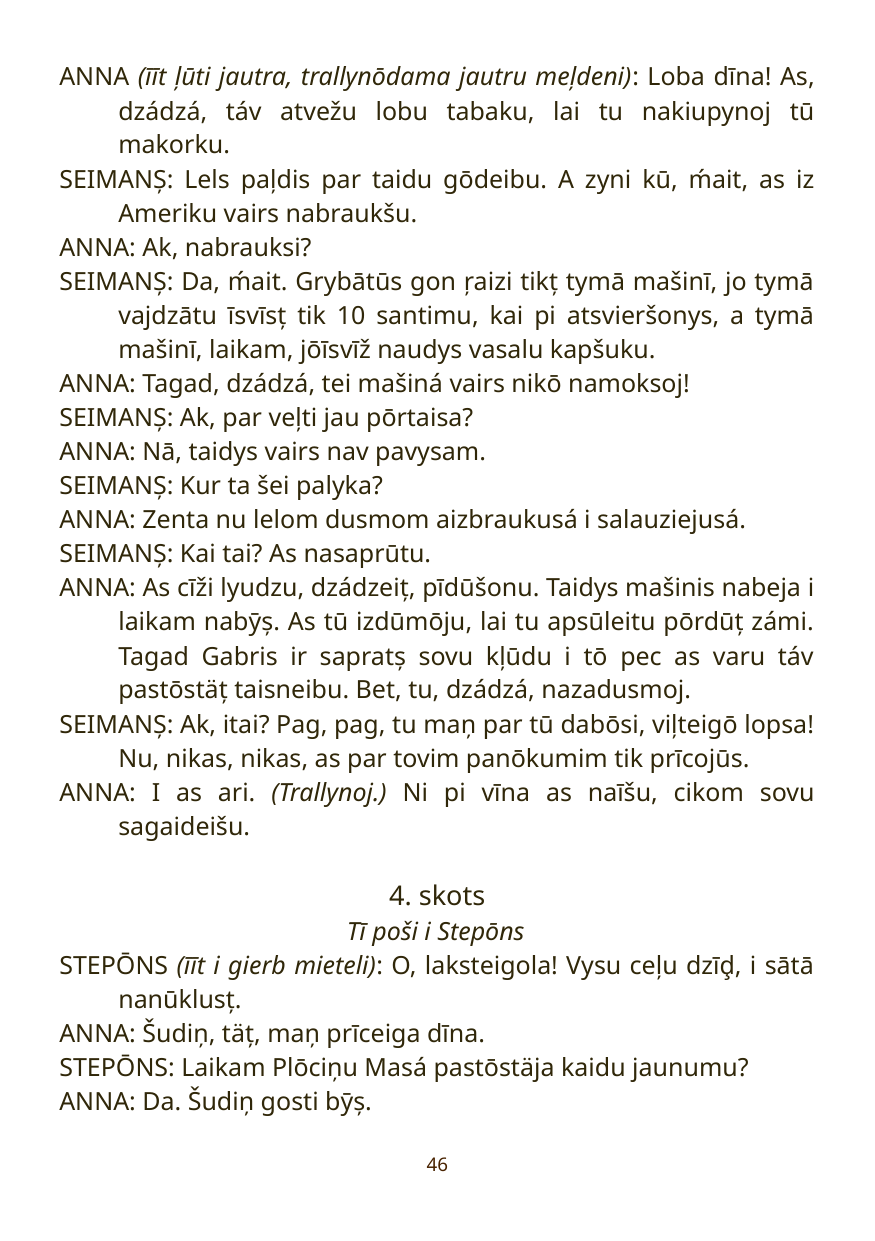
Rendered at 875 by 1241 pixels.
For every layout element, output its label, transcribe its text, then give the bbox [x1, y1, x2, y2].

text STEPŌNS: Laikam Plōciņu Masá pastōstäja kaidu jaunumu? [59, 1050, 815, 1084]
text ANNA (īīt ļūti jautra, trallynōdama jautru meļdeni): Loba dīna! As, dzádzá, táv atvežu lobu tabaku, lai tu nakiupynoj tū makorku. [59, 59, 815, 161]
text SEIMANȘ: Lels paļdis par taidu gōdeibu. A zyni kū, ḿait, as iz Ameriku vairs nabraukšu. [59, 161, 815, 229]
text ANNA: Ak, nabrauksi? [59, 229, 815, 263]
text ANNA: I as ari. (Trallynoj.) Ni pi vīna as naīšu, cikom sovu sagaideišu. [59, 774, 815, 842]
text STEPŌNS (īīt i gierb mieteli): O, laksteigola! Vysu ceļu dzīḑ, i sātā nanūklusț. [59, 947, 815, 1016]
text Tī poši i Stepōns [59, 913, 815, 947]
text SEIMANȘ: Kai tai? As nasaprūtu. [59, 536, 815, 570]
text 4. skots [59, 877, 815, 913]
text ANNA: Šudiņ, täț, maņ prīceiga dīna. [59, 1016, 815, 1050]
text ANNA: Nā, taidys vairs nav pavysam. [59, 434, 815, 468]
text SEIMANȘ: Ak, par veļti jau pōrtaisa? [59, 400, 815, 434]
text SEIMANȘ: Ak, itai? Pag, pag, tu maņ par tū dabōsi, viļteigō lopsa! Nu, nikas, nikas, as par tovim panōkumim tik prīcojūs. [59, 706, 815, 774]
text SEIMANȘ: Da, ḿait. Grybātūs gon ŗaizi tikț tymā mašinī, jo tymā vajdzātu īsvīsț tik 10 santimu, kai pi atsvieršonys, a tymā mašinī, laikam, jōīsvīž naudys vasalu kapšuku. [59, 263, 815, 366]
text SEIMANȘ: Kur ta šei palyka? [59, 468, 815, 502]
text ANNA: Da. Šudiņ gosti bȳș. [59, 1084, 815, 1118]
text ANNA: Zenta nu lelom dusmom aizbraukusá i salauziejusá. [59, 502, 815, 536]
text ANNA: As cīži lyudzu, dzádzeiț, pīdūšonu. Taidys mašinis nabeja i laikam nabȳș. As tū izdūmōju, lai tu apsūleitu pōrdūț zámi. Tagad Gabris ir sapratș sovu kļūdu i tō pec as varu táv pastōstäț taisneibu. Bet, tu, dzádzá, nazadusmoj. [59, 570, 815, 706]
text ANNA: Tagad, dzádzá, tei mašiná vairs nikō namoksoj! [59, 366, 815, 400]
